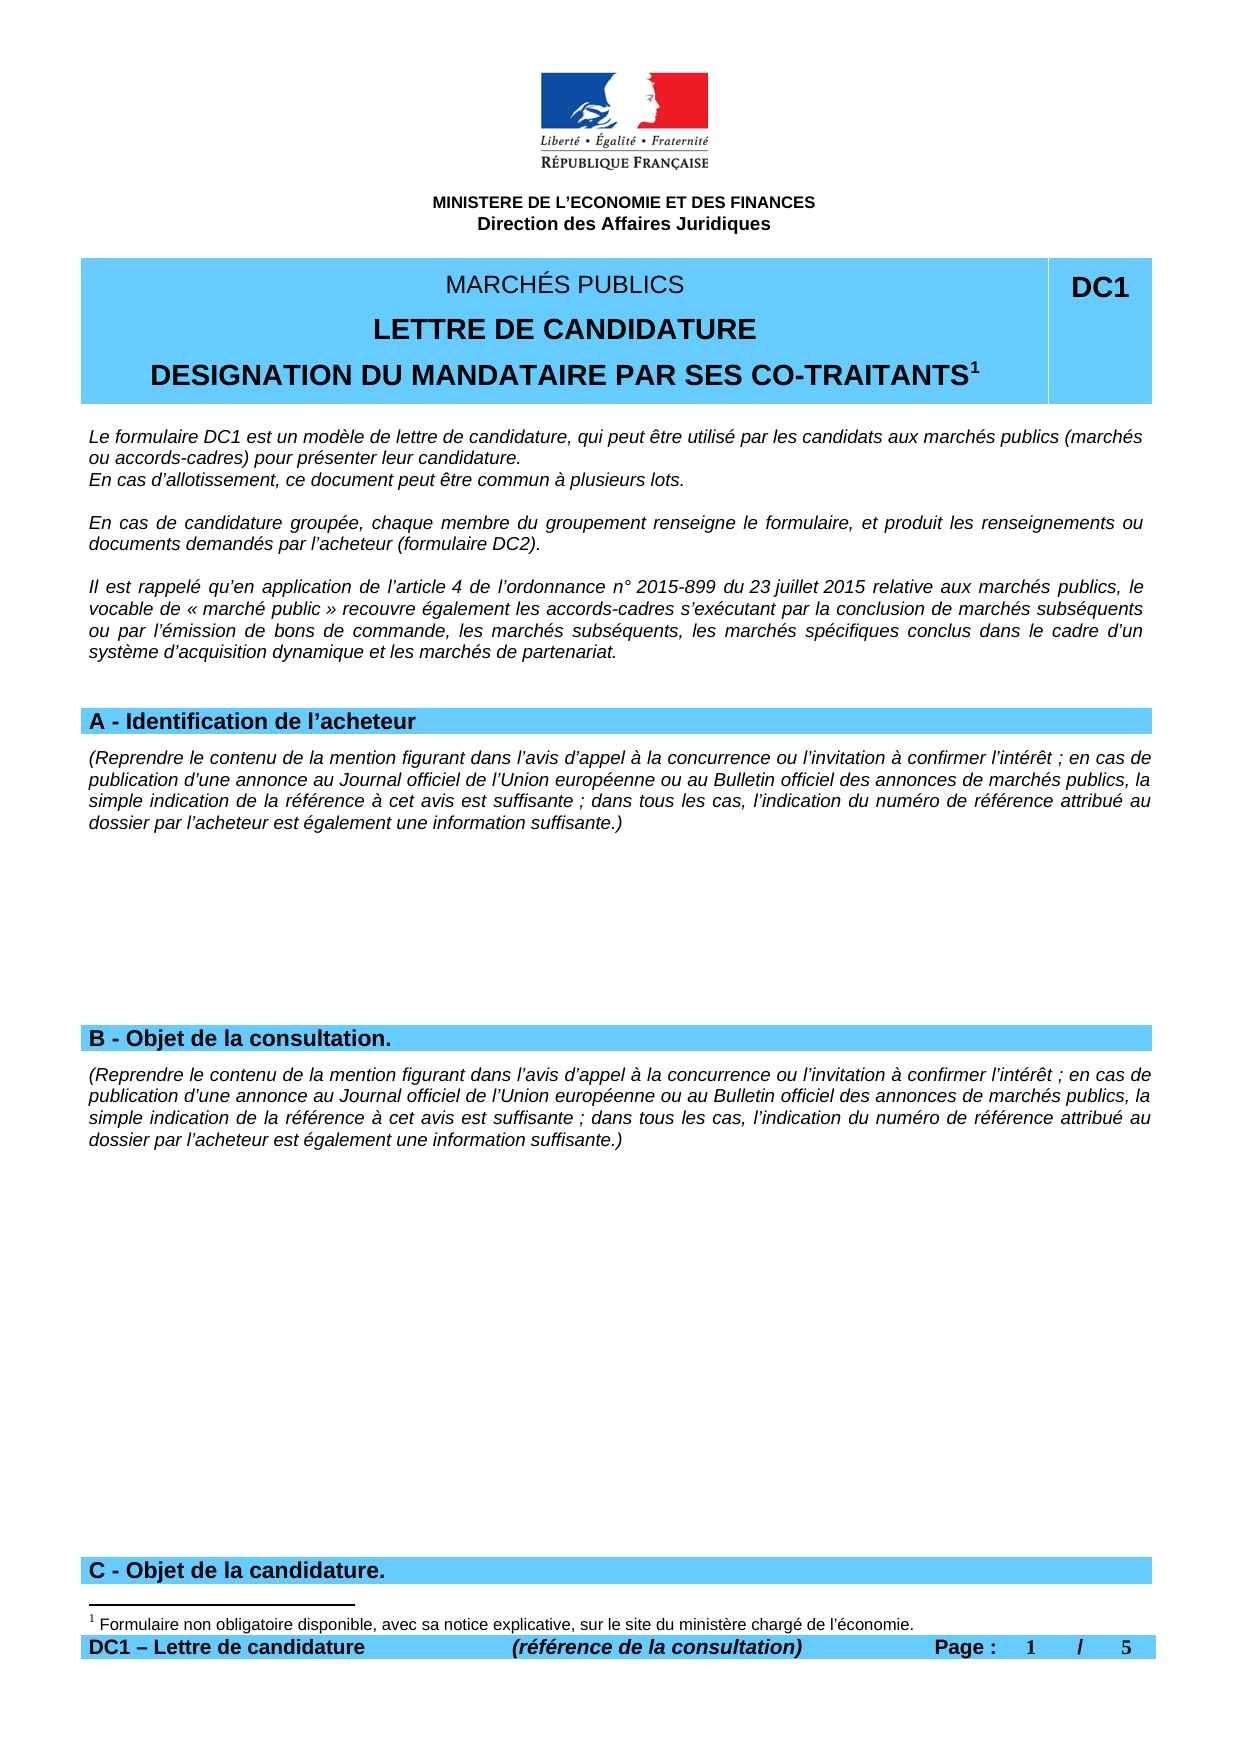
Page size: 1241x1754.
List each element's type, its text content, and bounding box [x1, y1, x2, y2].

table_header B - Objet de la consultation. [81, 1025, 1152, 1051]
table_header MINISTERE DE L’ECONOMIE ET DES FINANCES Direction des Affaires Juridiques [81, 71, 1167, 258]
text (Reprendre le contenu de la mention figurant dans l’avis d’appel à la concurrence ou l’invitation à confirmer l’intérêt ; en cas de publication d’une annonce au Journal officiel de l’Union européenne ou au Bulletin officiel des annonces de marchés publics, la simple indication de la référence à cet avis est suffisante ; dans tous les cas, l’indication du numéro de référence attribué au dossier par l’acheteur est également une information suffisante.) [89, 1064, 1152, 1150]
table_header Dc1 [1049, 258, 1152, 404]
subtitle (Reprendre le contenu de la mention figurant dans l’avis d’appel à la concurrence ou l’invitation à confirmer l’intérêt ; en cas de publication d’une annonce au Journal officiel de l’Union européenne ou au Bulletin officiel des annonces de marchés publics, la simple indication de la référence à cet avis est suffisante ; dans tous les cas, l’indication du numéro de référence attribué au dossier par l’acheteur est également une information suffisante.) [89, 747, 1152, 833]
table_header C - Objet de la candidature. [81, 1557, 1152, 1584]
picture [539, 71, 709, 170]
table_header MARCHéS PUBLICS Lettre de candidature designation du mandataire par ses co-traitants [81, 258, 1048, 404]
table_header [81, 684, 1152, 708]
table_cell A - Identification de l’acheteur [81, 708, 1152, 734]
table_header Le formulaire DC1 est un modèle de lettre de candidature, qui peut être utilisé par les candidats aux marchés publics (marchés ou accords-cadres) pour présenter leur candidature. En cas d’allotissement, ce document peut être commun à plusieurs lots. En cas de candidature groupée, chaque membre du groupement renseigne le formulaire, et produit les renseignements ou documents demandés par l’acheteur (formulaire DC2). Il est rappelé qu’en application de l’article 4 de l’ordonnance n° 2015-899 du 23 juillet 2015 relative aux marchés publics, le vocable de « marché public » recouvre également les accords-cadres s’exécutant par la conclusion de marchés subséquents ou par l’émission de bons de commande, les marchés subséquents, les marchés spécifiques conclus dans le cadre d’un système d’acquisition dynamique et les marchés de partenariat. [81, 404, 1152, 684]
